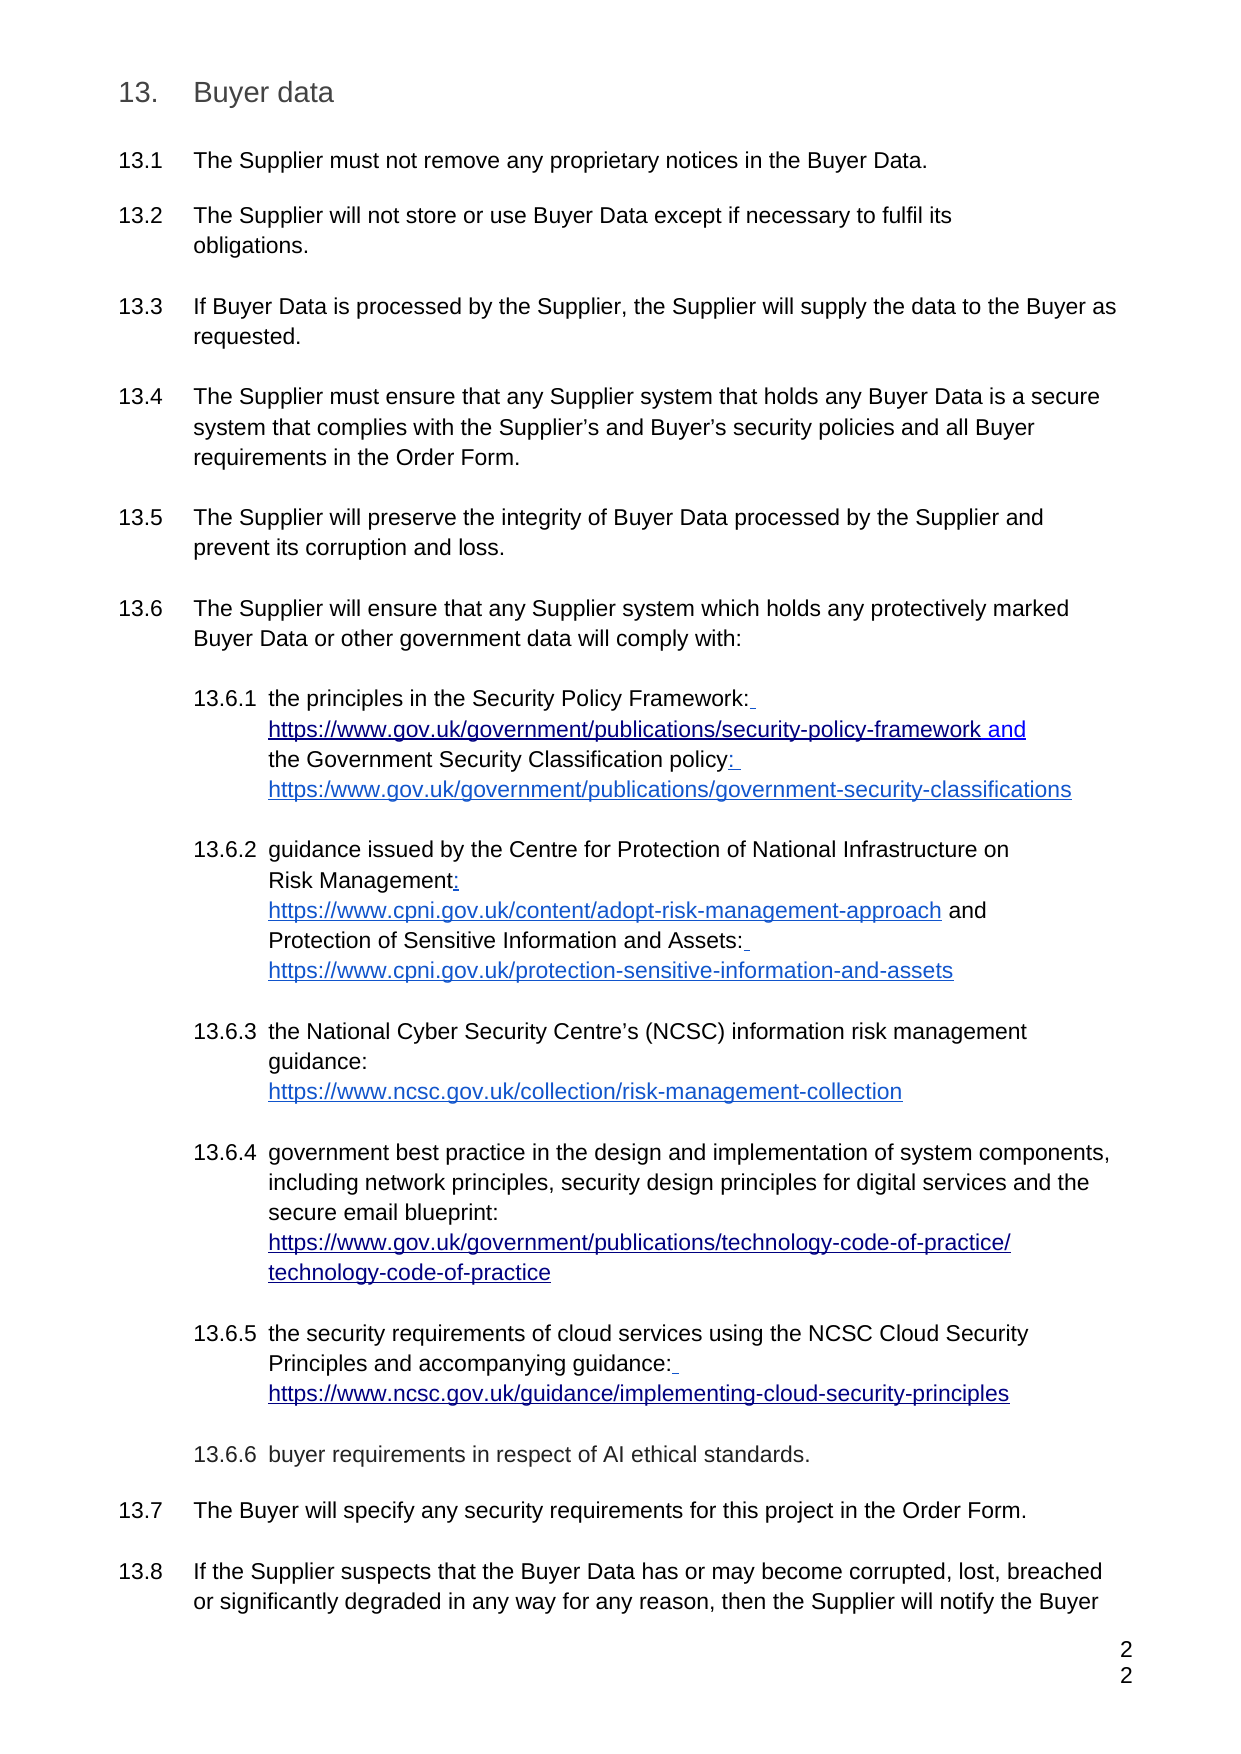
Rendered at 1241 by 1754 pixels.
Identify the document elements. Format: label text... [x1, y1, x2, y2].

text 13.3 If Buyer Data is processed by the Supplier, the Supplier will supply the data to the Buyer as requested. [118, 293, 1122, 349]
subtitle 13. Buyer data [118, 75, 1122, 108]
text 13.8 If the Supplier suspects that the Buyer Data has or may become corrupted, lost, breached or significantly degraded in any way for any reason, then the Supplier will notify the Buyer [118, 1558, 1122, 1614]
text 13.6.3 the National Cyber Security Centre’s (NCSC) information risk management guidance: [193, 1018, 1122, 1074]
text the Government Security Classification policy: https:/www.gov.uk/government/publications/government-security-classifications [268, 746, 1122, 802]
text 13.6.2 guidance issued by the Centre for Protection of National Infrastructure on [118, 836, 1122, 863]
text https://www.ncsc.gov.uk/collection/risk-management-collection [193, 1078, 1122, 1104]
text 13.2 The Supplier will not store or use Buyer Data except if necessary to fulfil its [118, 202, 1122, 228]
text 13.6.6 buyer requirements in respect of AI ethical standards. [118, 1441, 1122, 1467]
text Risk Management: [193, 867, 1122, 893]
text 13.7 The Buyer will specify any security requirements for this project in the Order Form. [118, 1497, 1122, 1523]
text 13.6.4 government best practice in the design and implementation of system components, including network principles, security design principles for digital services and the secure email blueprint: [193, 1138, 1122, 1225]
text https://www.cpni.gov.uk/protection-sensitive-information-and-assets [193, 957, 1122, 984]
text 13.6.1 the principles in the Security Policy Framework: [118, 685, 1122, 712]
text https://www.ncsc.gov.uk/guidance/implementing-cloud-security-principles [193, 1380, 1122, 1407]
text https://www.gov.uk/government/publications/security-policy-framework and [268, 716, 1122, 742]
text 13.4 The Supplier must ensure that any Supplier system that holds any Buyer Data is a secure system that complies with the Supplier’s and Buyer’s security policies and all Buyer requirements in the Order Form. [118, 383, 1122, 470]
text 13.6 The Supplier will ensure that any Supplier system which holds any protectively marked Buyer Data or other government data will comply with: [118, 595, 1122, 651]
text 13.5 The Supplier will preserve the integrity of Buyer Data processed by the Supplier and prevent its corruption and loss. [118, 504, 1122, 561]
text https://www.gov.uk/government/publications/technology-code-of-practice/technology-code-of-practice [268, 1229, 1122, 1286]
text obligations. [118, 232, 1122, 259]
text https://www.cpni.gov.uk/content/adopt-risk-management-approach and [193, 897, 1122, 923]
text 13.6.5 the security requirements of cloud services using the NCSC Cloud Security Principles and accompanying guidance: [193, 1320, 1122, 1376]
text 13.1 The Supplier must not remove any proprietary notices in the Buyer Data. [118, 147, 1122, 173]
text Protection of Sensitive Information and Assets: [193, 927, 1122, 953]
